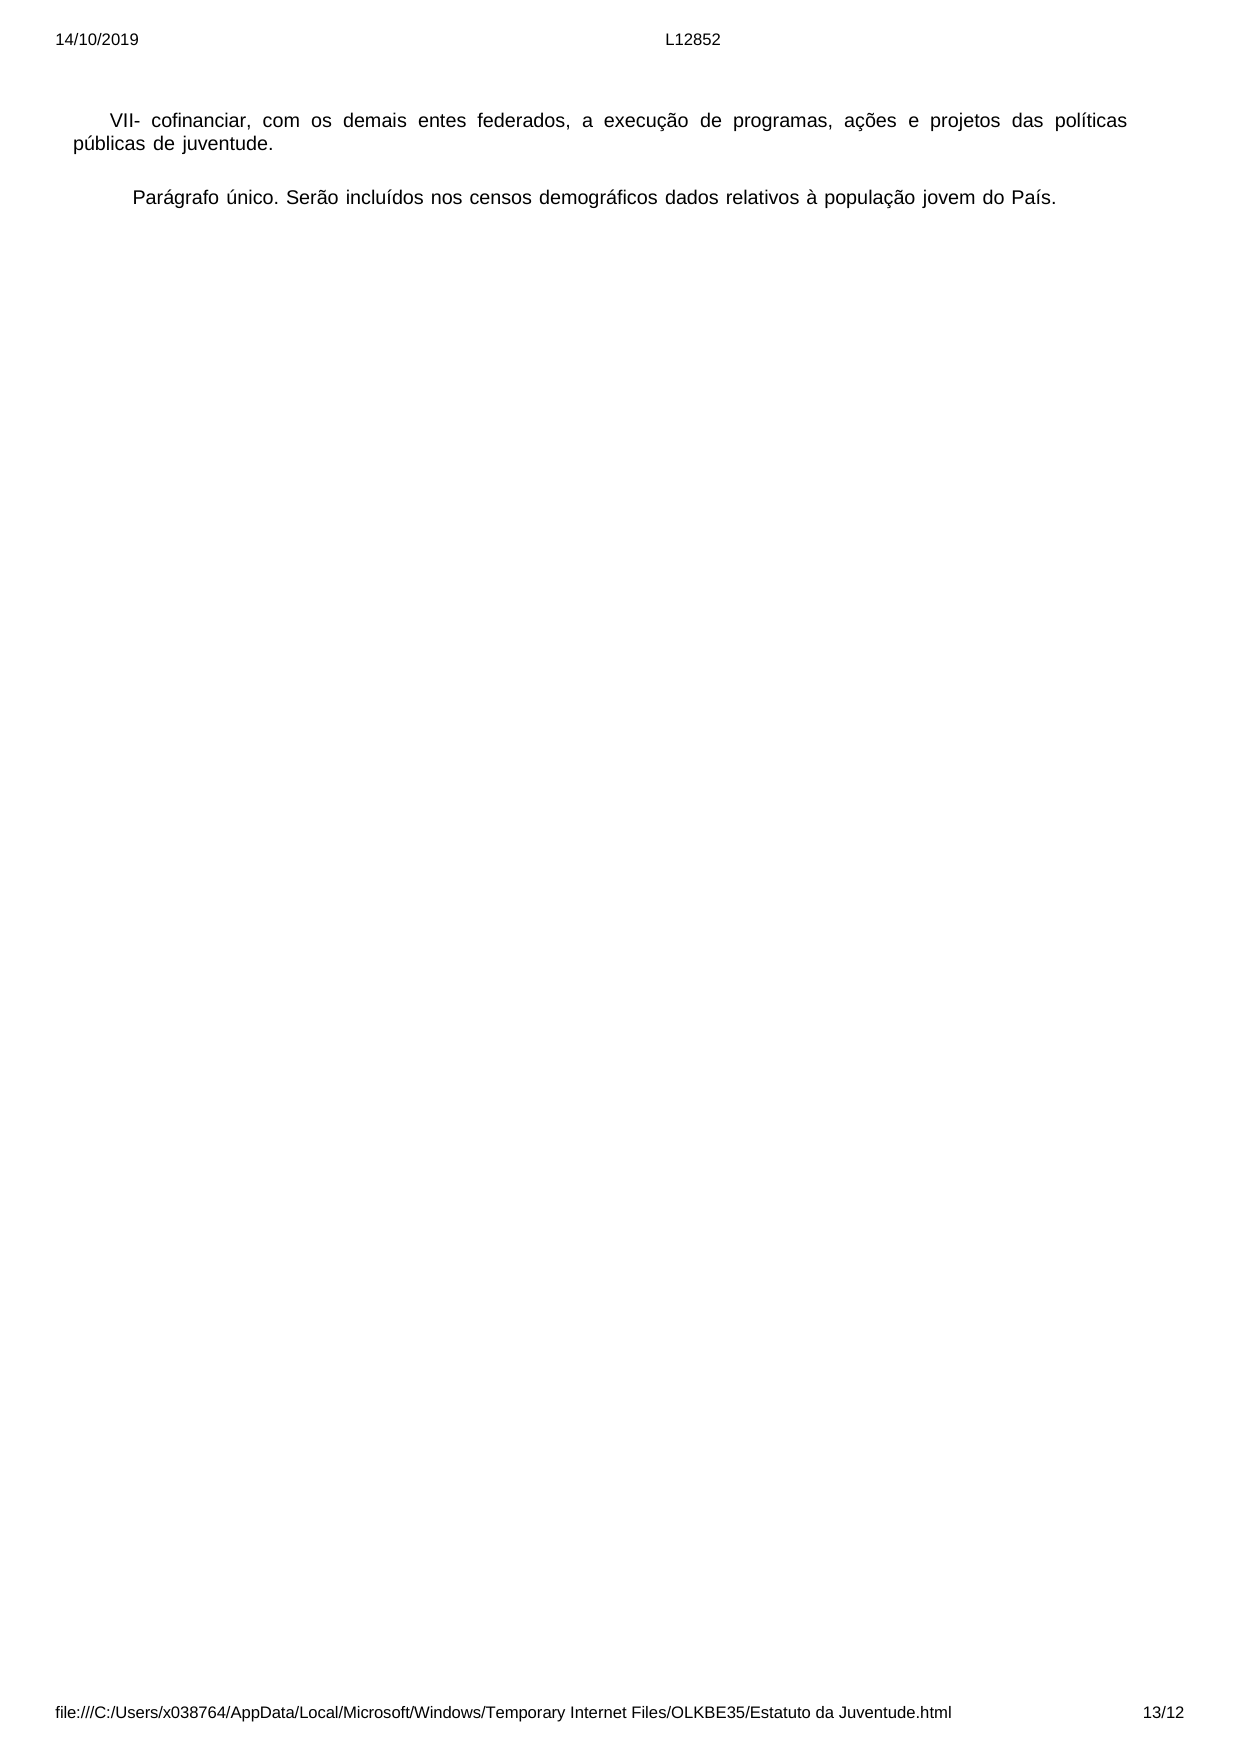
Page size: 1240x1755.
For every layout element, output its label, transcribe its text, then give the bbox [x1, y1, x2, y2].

text Parágrafo único. Serão incluídos nos censos demográficos dados relativos à população jovem do País. [132, 186, 1196, 209]
list - cofinanciar, com os demais entes federados, a execução de programas, ações e projetos das políticas públicas de juventude. [50, 109, 1167, 154]
